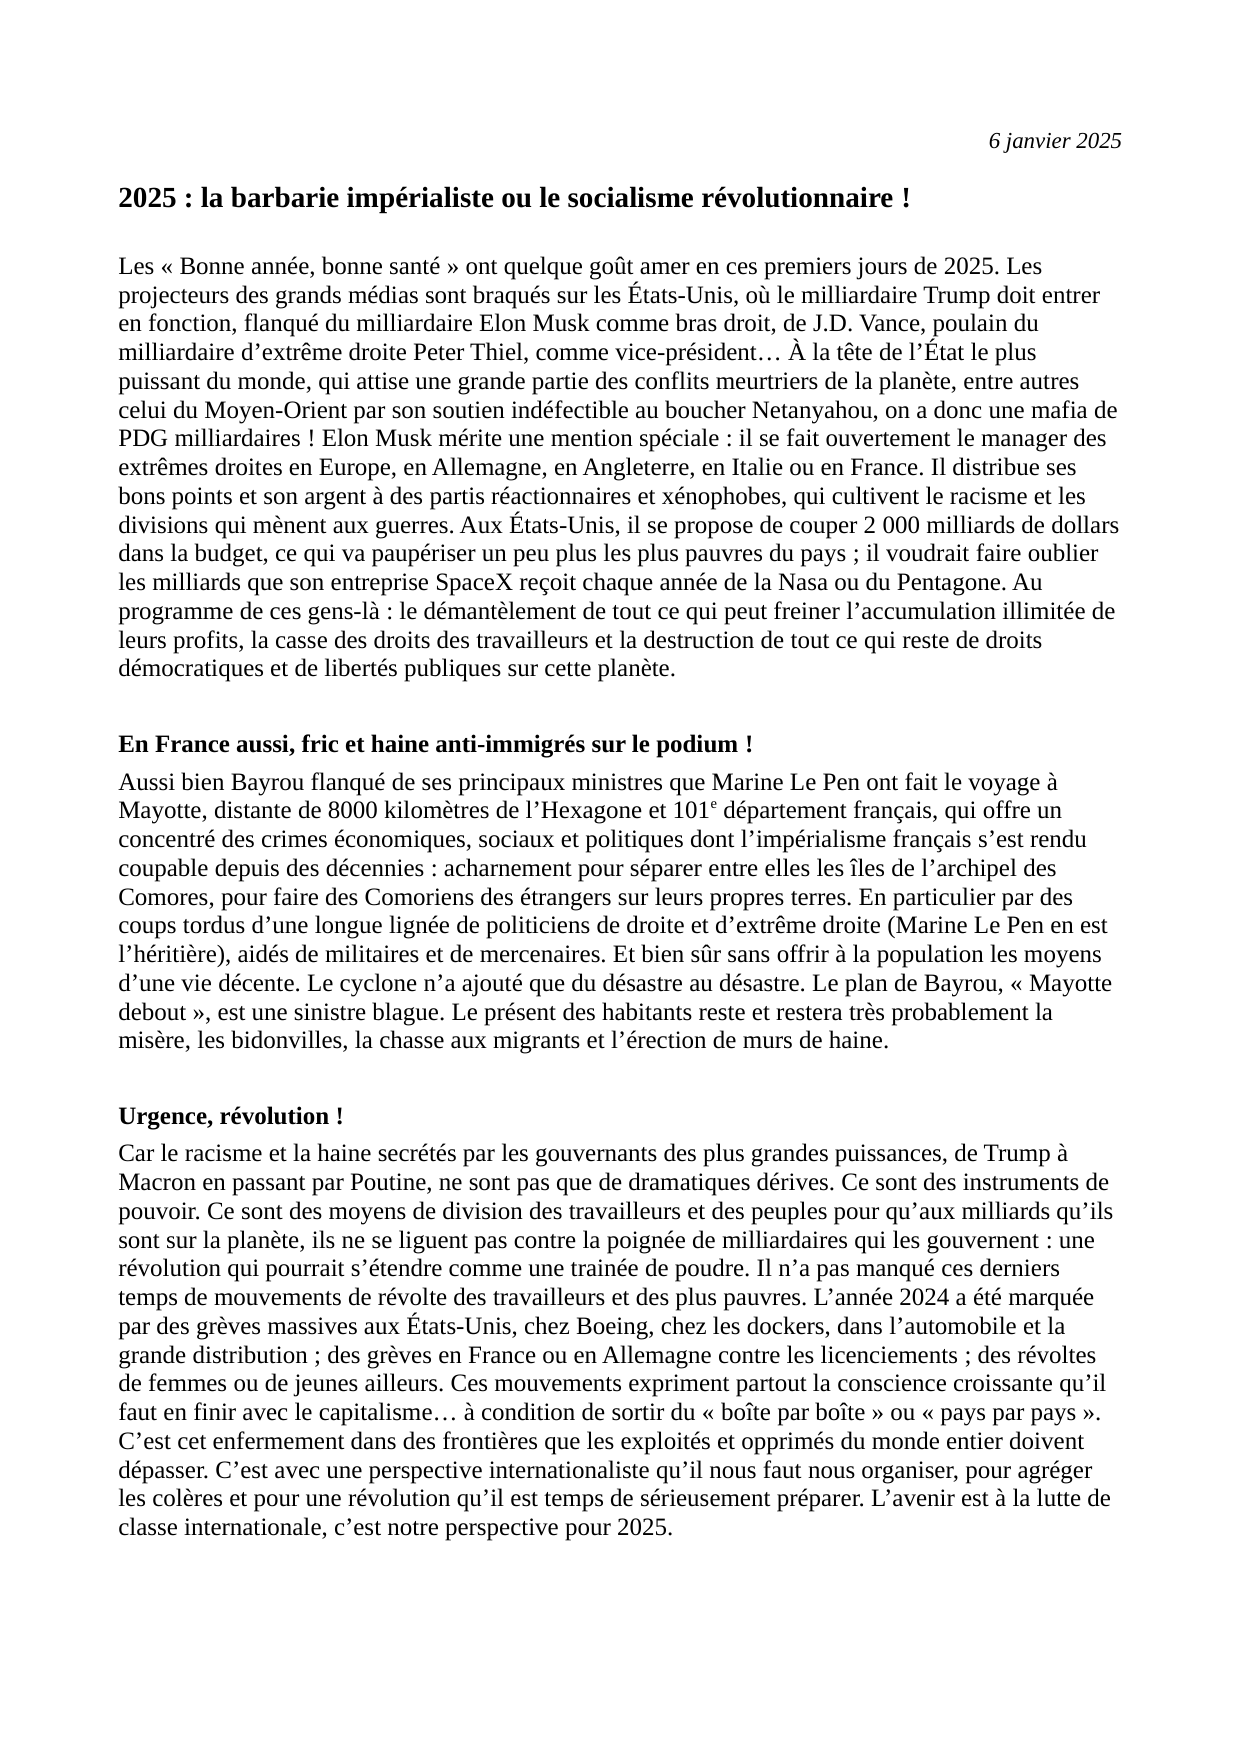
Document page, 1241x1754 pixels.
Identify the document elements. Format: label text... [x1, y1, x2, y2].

list 2025 : la barbarie impérialiste ou le socialisme révolutionnaire ! [118, 180, 1122, 213]
text Aussi bien Bayrou flanqué de ses principaux ministres que Marine Le Pen ont fait le voyage à Mayotte, distante de 8000 kilomètres de l’Hexagone et 101e département français, qui offre un concentré des crimes économiques, sociaux et politiques dont l’impérialisme français s’est rendu coupable depuis des décennies : acharnement pour séparer entre elles les îles de l’archipel des Comores, pour faire des Comoriens des étrangers sur leurs propres terres. En particulier par des coups tordus d’une longue lignée de politiciens de droite et d’extrême droite (Marine Le Pen en est l’héritière), aidés de militaires et de mercenaires. Et bien sûr sans offrir à la population les moyens d’une vie décente. Le cyclone n’a ajouté que du désastre au désastre. Le plan de Bayrou, « Mayotte debout », est une sinistre blague. Le présent des habitants reste et restera très probablement la misère, les bidonvilles, la chasse aux migrants et l’érection de murs de haine. [118, 767, 1122, 1054]
list 6 janvier 2025 [118, 127, 1122, 153]
text Urgence, révolution ! [118, 1101, 1122, 1129]
text Les « Bonne année, bonne santé » ont quelque goût amer en ces premiers jours de 2025. Les projecteurs des grands médias sont braqués sur les États-Unis, où le milliardaire Trump doit entrer en fonction, flanqué du milliardaire Elon Musk comme bras droit, de J.D. Vance, poulain du milliardaire d’extrême droite Peter Thiel, comme vice-président… À la tête de l’État le plus puissant du monde, qui attise une grande partie des conflits meurtriers de la planète, entre autres celui du Moyen-Orient par son soutien indéfectible au boucher Netanyahou, on a donc une mafia de PDG milliardaires ! Elon Musk mérite une mention spéciale : il se fait ouvertement le manager des extrêmes droites en Europe, en Allemagne, en Angleterre, en Italie ou en France. Il distribue ses bons points et son argent à des partis réactionnaires et xénophobes, qui cultivent le racisme et les divisions qui mènent aux guerres. Aux États-Unis, il se propose de couper 2 000 milliards de dollars dans la budget, ce qui va paupériser un peu plus les plus pauvres du pays ; il voudrait faire oublier les milliards que son entreprise SpaceX reçoit chaque année de la Nasa ou du Pentagone. Au programme de ces gens-là : le démantèlement de tout ce qui peut freiner l’accumulation illimitée de leurs profits, la casse des droits des travailleurs et la destruction de tout ce qui reste de droits démocratiques et de libertés publiques sur cette planète. [118, 251, 1122, 682]
text En France aussi, fric et haine anti-immigrés sur le podium ! [118, 729, 1122, 758]
text Car le racisme et la haine secrétés par les gouvernants des plus grandes puissances, de Trump à Macron en passant par Poutine, ne sont pas que de dramatiques dérives. Ce sont des instruments de pouvoir. Ce sont des moyens de division des travailleurs et des peuples pour qu’aux milliards qu’ils sont sur la planète, ils ne se liguent pas contre la poignée de milliardaires qui les gouvernent : une révolution qui pourrait s’étendre comme une trainée de poudre. Il n’a pas manqué ces derniers temps de mouvements de révolte des travailleurs et des plus pauvres. L’année 2024 a été marquée par des grèves massives aux États-Unis, chez Boeing, chez les dockers, dans l’automobile et la grande distribution ; des grèves en France ou en Allemagne contre les licenciements ; des révoltes de femmes ou de jeunes ailleurs. Ces mouvements expriment partout la conscience croissante qu’il faut en finir avec le capitalisme… à condition de sortir du « boîte par boîte » ou « pays par pays ». C’est cet enfermement dans des frontières que les exploités et opprimés du monde entier doivent dépasser. C’est avec une perspective internationaliste qu’il nous faut nous organiser, pour agréger les colères et pour une révolution qu’il est temps de sérieusement préparer. L’avenir est à la lutte de classe internationale, c’est notre perspective pour 2025. [118, 1138, 1122, 1541]
